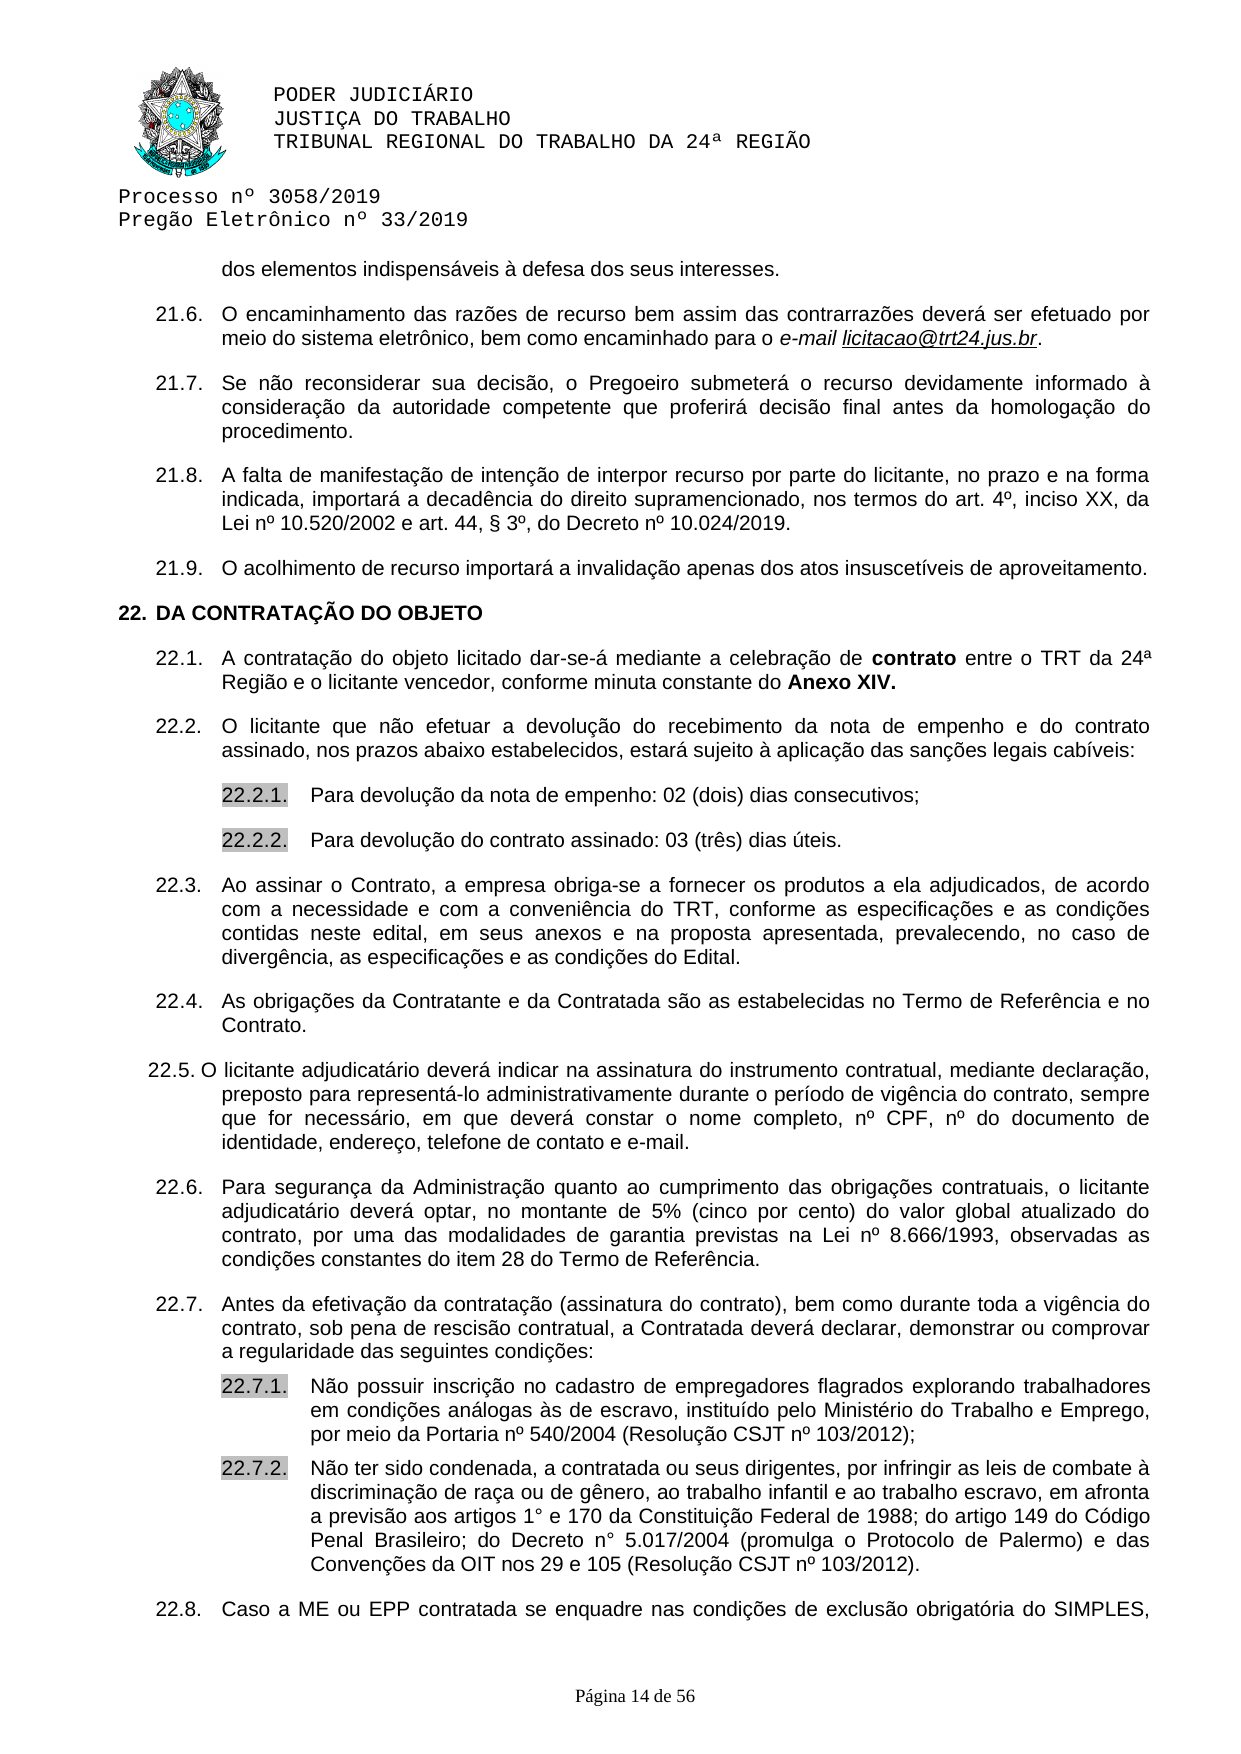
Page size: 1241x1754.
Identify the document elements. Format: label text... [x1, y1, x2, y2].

list Ao assinar o Contrato, a empresa obriga-se a fornecer os produtos a ela adjudicados, de acordo com a necessidade e com a conveniência do TRT, conforme as especificações e as condições contidas neste edital, em seus anexos e na proposta apresentada, prevalecendo, no caso de divergência, as especificações e as condições do Edital. [155, 873, 1152, 968]
list Não possuir inscrição no cadastro de empregadores flagrados explorando trabalhadores em condições análogas às de escravo, instituído pelo Ministério do Trabalho e Emprego, por meio da Portaria nº 540/2004 (Resolução CSJT nº 103/2012); [221, 1374, 1152, 1446]
list Para devolução do contrato assinado: 03 (três) dias úteis. [288, 828, 1152, 852]
list Para devolução da nota de empenho: 02 (dois) dias consecutivos; [288, 783, 1152, 807]
list Para segurança da Administração quanto ao cumprimento das obrigações contratuais, o licitante adjudicatário deverá optar, no montante de 5% (cinco por cento) do valor global atualizado do contrato, por uma das modalidades de garantia previstas na Lei nº 8.666/1993, observadas as condições constantes do item 28 do Termo de Referência. [155, 1175, 1152, 1271]
list O encaminhamento das razões de recurso bem assim das contrarrazões deverá ser efetuado por meio do sistema eletrônico, bem como encaminhado para o e-mail licitacao@trt24.jus.br. [155, 302, 1152, 350]
list Não ter sido condenada, a contratada ou seus dirigentes, por infringir as leis de combate à discriminação de raça ou de gênero, ao trabalho infantil e ao trabalho escravo, em afronta a previsão aos artigos 1° e 170 da Constituição Federal de 1988; do artigo 149 do Código Penal Brasileiro; do Decreto n° 5.017/2004 (promulga o Protocolo de Palermo) e das Convenções da OIT nos 29 e 105 (Resolução CSJT nº 103/2012). [221, 1456, 1152, 1576]
list O licitante que não efetuar a devolução do recebimento da nota de empenho e do contrato assinado, nos prazos abaixo estabelecidos, estará sujeito à aplicação das sanções legais cabíveis: [155, 714, 1152, 762]
list O licitante adjudicatário deverá indicar na assinatura do instrumento contratual, mediante declaração, preposto para representá-lo administrativamente durante o período de vigência do contrato, sempre que for necessário, em que deverá constar o nome completo, nº CPF, nº do documento de identidade, endereço, telefone de contato e e-mail. [148, 1058, 1152, 1154]
list A contratação do objeto licitado dar-se-á mediante a celebração de contrato entre o TRT da 24ª Região e o licitante vencedor, conforme minuta constante do Anexo XIV. [155, 646, 1152, 693]
list As obrigações da Contratante e da Contratada são as estabelecidas no Termo de Referência e no Contrato. [155, 989, 1152, 1037]
picture [133, 66, 228, 178]
list dos elementos indispensáveis à defesa dos seus interesses. [155, 257, 1152, 281]
list O acolhimento de recurso importará a invalidação apenas dos atos insuscetíveis de aproveitamento. [155, 556, 1152, 580]
list Antes da efetivação da contratação (assinatura do contrato), bem como durante toda a vigência do contrato, sob pena de rescisão contratual, a Contratada deverá declarar, demonstrar ou comprovar a regularidade das seguintes condições: [155, 1291, 1152, 1363]
list Se não reconsiderar sua decisão, o Pregoeiro submeterá o recurso devidamente informado à consideração da autoridade competente que proferirá decisão final antes da homologação do procedimento. [155, 371, 1152, 442]
list Caso a ME ou EPP contratada se enquadre nas condições de exclusão obrigatória do SIMPLES, [155, 1597, 1152, 1621]
list A falta de manifestação de intenção de interpor recurso por parte do licitante, no prazo e na forma indicada, importará a decadência do direito supramencionado, nos termos do art. 4º, inciso XX, da Lei nº 10.520/2002 e art. 44, § 3º, do Decreto nº 10.024/2019. [155, 463, 1152, 535]
list DA CONTRATAÇÃO DO OBJETO [118, 601, 1152, 625]
